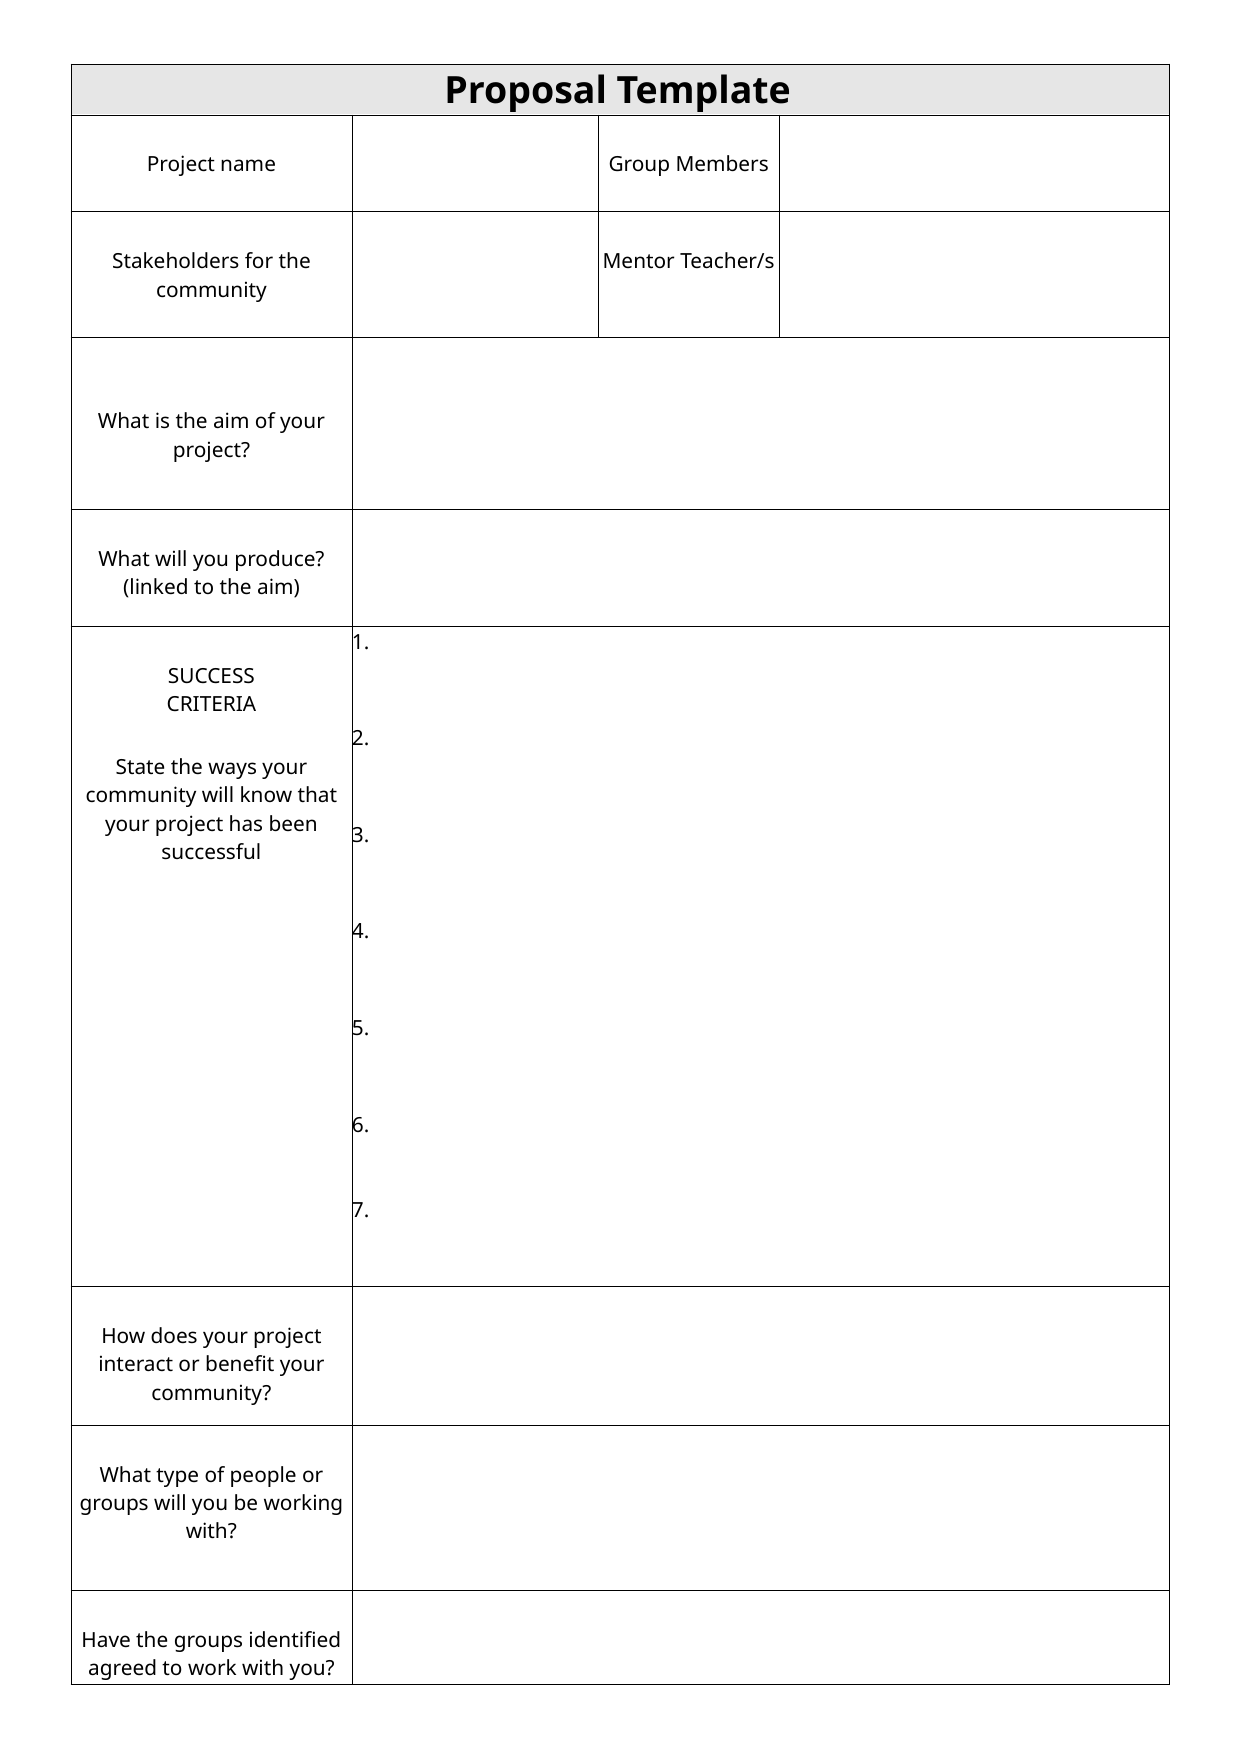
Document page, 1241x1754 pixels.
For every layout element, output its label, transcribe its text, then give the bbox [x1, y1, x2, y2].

table_cell Group Members [599, 116, 779, 211]
table_cell Stakeholders for the community [72, 212, 352, 337]
table_cell [780, 212, 1169, 337]
table_cell What will you produce? (linked to the aim) [72, 510, 352, 626]
table_cell [353, 1287, 1169, 1424]
table_cell [353, 212, 598, 337]
table_cell Mentor Teacher/s [599, 212, 779, 337]
table_cell [353, 1591, 1169, 1683]
table_cell [353, 1426, 1169, 1590]
table_cell [780, 116, 1169, 211]
table_cell 1. 2. 3. 4. 5. 6. 7. [353, 627, 1169, 1286]
table_cell Have the groups identified agreed to work with you? [72, 1591, 352, 1683]
table_cell What type of people or groups will you be working with? [72, 1426, 352, 1590]
table_cell How does your project interact or benefit your community? [72, 1287, 352, 1424]
table_cell Project name [72, 116, 352, 211]
table_header Proposal Template [72, 65, 1169, 114]
table_cell What is the aim of your project? [72, 338, 352, 509]
table_cell [353, 116, 598, 211]
table_cell [353, 338, 1169, 509]
table_cell SUCCESS CRITERIA State the ways your community will know that your project has been successful [72, 627, 352, 1286]
table_cell [353, 510, 1169, 626]
